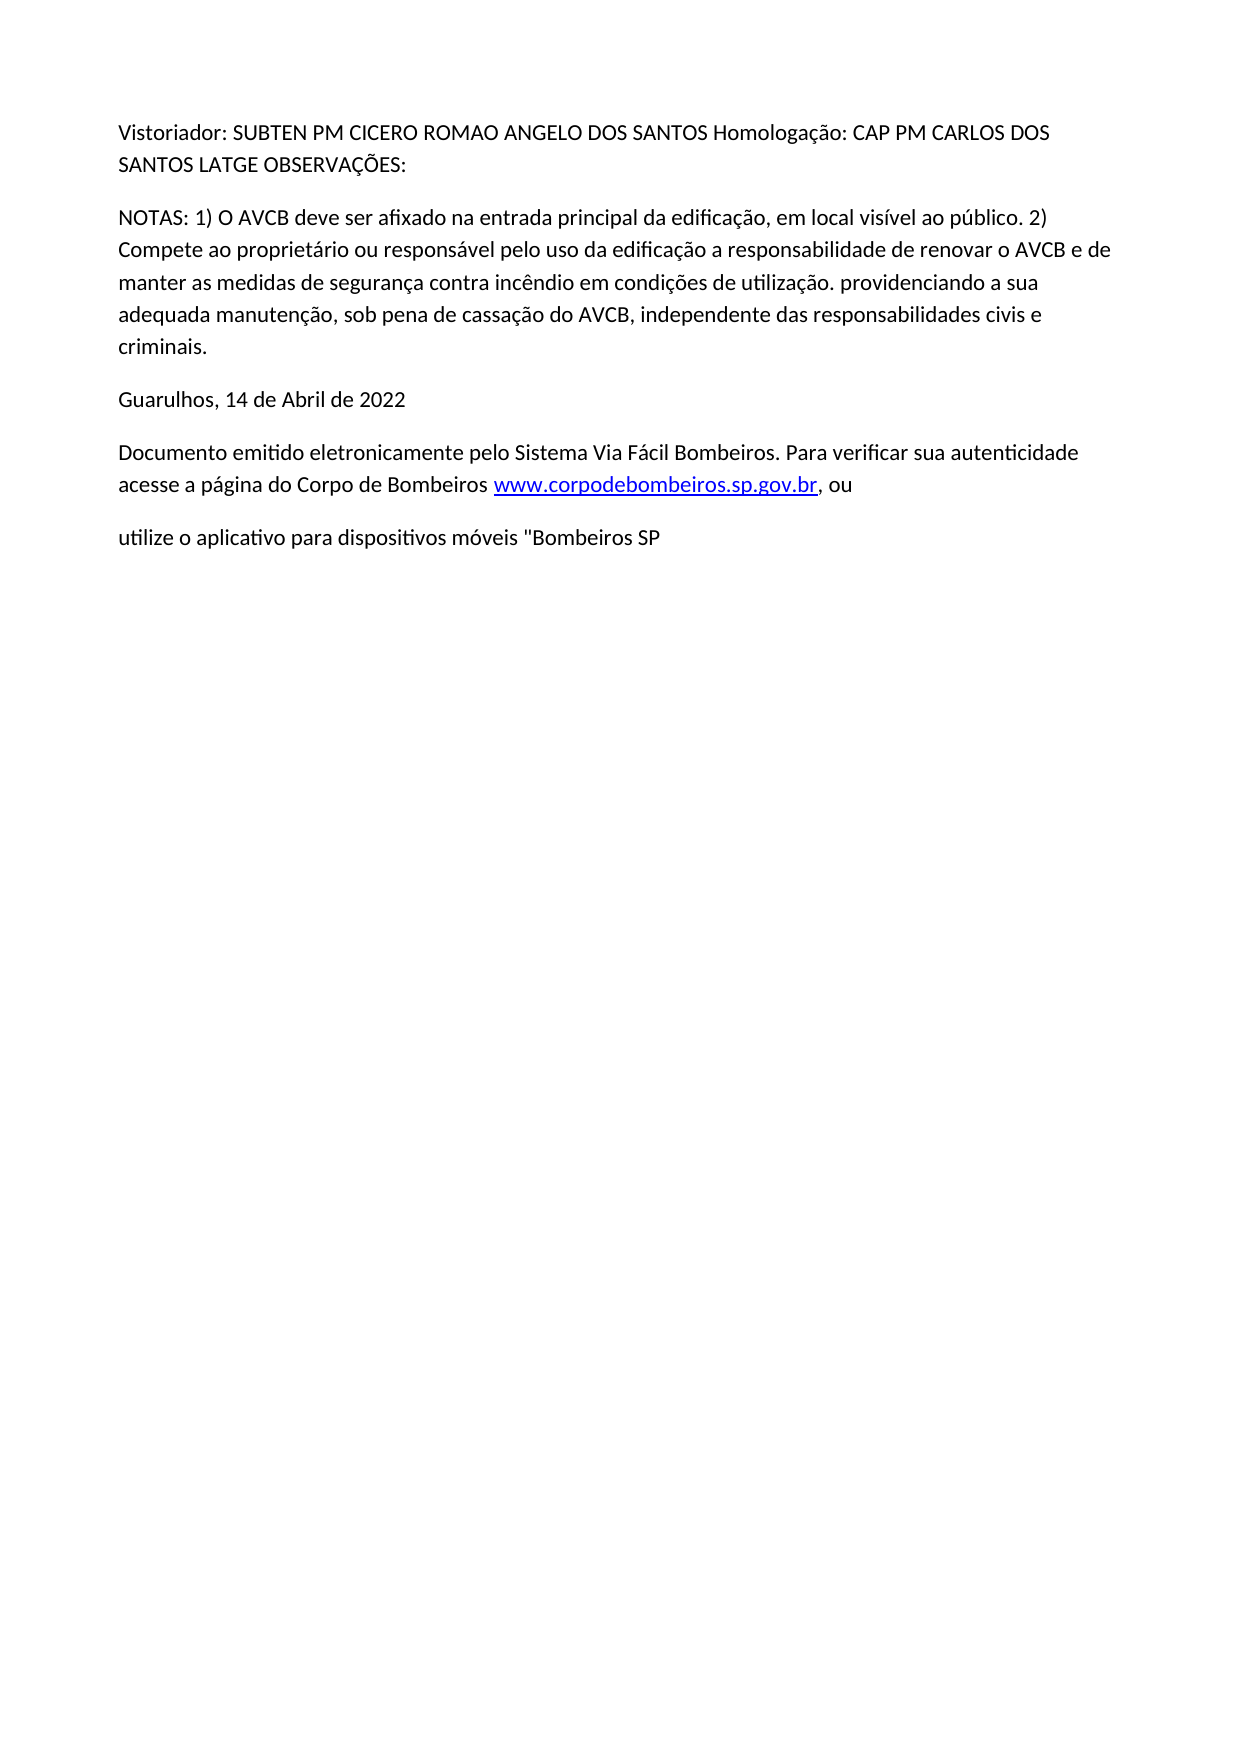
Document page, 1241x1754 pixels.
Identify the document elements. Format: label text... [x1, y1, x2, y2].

text Guarulhos, 14 de Abril de 2022 [118, 385, 1122, 413]
text NOTAS: 1) O AVCB deve ser afixado na entrada principal da edificação, em local visível ao público. 2) Compete ao proprietário ou responsável pelo uso da edificação a responsabilidade de renovar o AVCB e de manter as medidas de segurança contra incêndio em condições de utilização. providenciando a sua adequada manutenção, sob pena de cassação do AVCB, independente das responsabilidades civis e criminais. [118, 203, 1122, 360]
text utilize o aplicativo para dispositivos móveis "Bombeiros SP [118, 523, 1122, 551]
text Vistoriador: SUBTEN PM CICERO ROMAO ANGELO DOS SANTOS Homologação: CAP PM CARLOS DOS SANTOS LATGE OBSERVAÇÕES: [118, 118, 1122, 178]
text Documento emitido eletronicamente pelo Sistema Via Fácil Bombeiros. Para verificar sua autenticidade acesse a página do Corpo de Bombeiros www.corpodebombeiros.sp.gov.br, ou [118, 438, 1122, 498]
